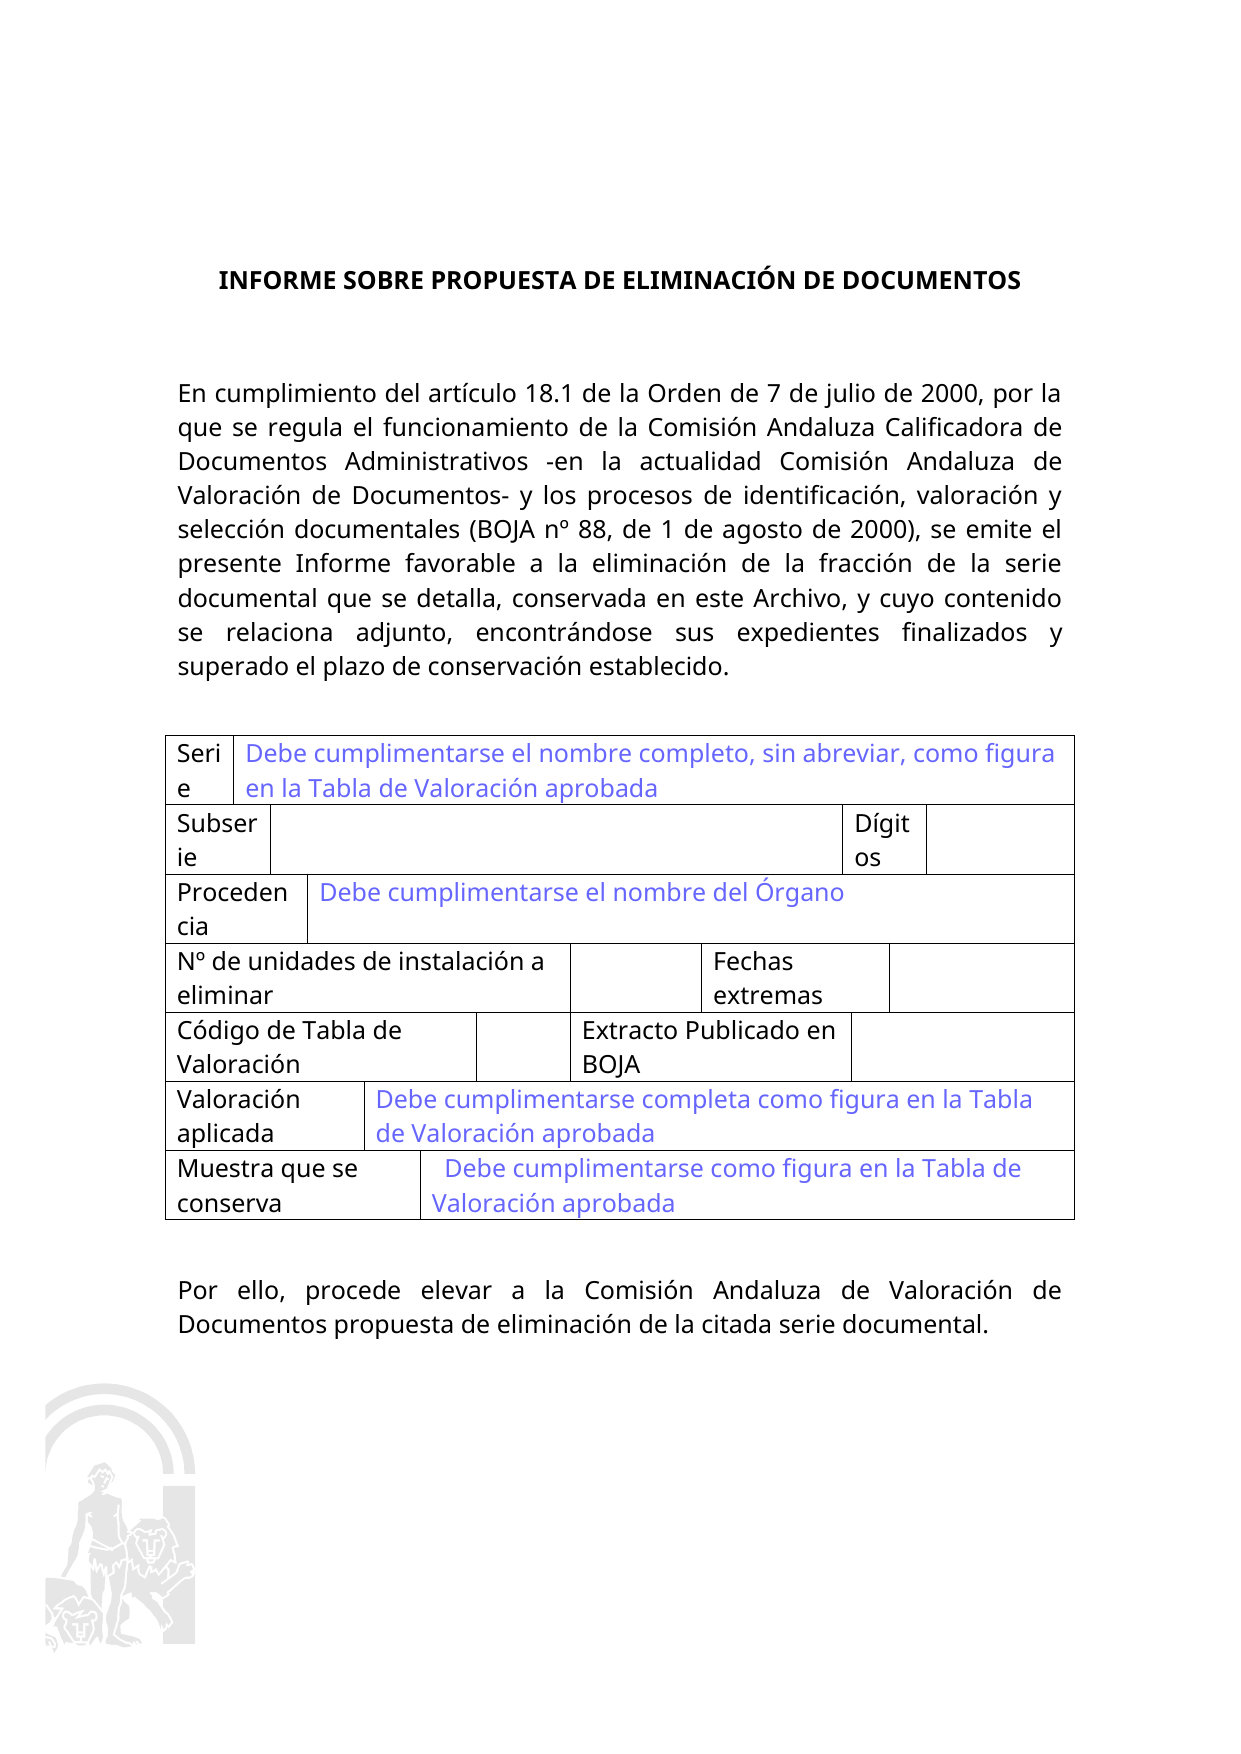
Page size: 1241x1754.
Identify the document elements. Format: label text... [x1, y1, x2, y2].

table_cell [477, 1013, 570, 1081]
table_cell Dígitos [843, 805, 926, 873]
table_cell Muestra que se conserva [166, 1151, 420, 1219]
table_cell Subserie [166, 805, 270, 873]
table_header Serie [166, 736, 233, 804]
table_cell Fechas extremas [702, 944, 889, 1012]
table_cell Extracto Publicado en BOJA [571, 1013, 851, 1081]
table_header Debe cumplimentarse el nombre completo, sin abreviar, como figura en la Tabla de Valoración aprobada [234, 736, 1074, 804]
text INFORME SOBRE PROPUESTA DE ELIMINACIÓN DE DOCUMENTOS [177, 263, 1063, 297]
table_cell Código de Tabla de Valoración [166, 1013, 476, 1081]
table_cell [927, 805, 1074, 873]
text Por ello, procede elevar a la Comisión Andaluza de Valoración de Documentos propuesta de eliminación de la citada serie documental. [177, 1273, 1063, 1341]
table_cell [271, 805, 842, 873]
text En cumplimiento del artículo 18.1 de la Orden de 7 de julio de 2000, por la que se regula el funcionamiento de la Comisión Andaluza Calificadora de Documentos Administrativos -en la actualidad Comisión Andaluza de Valoración de Documentos- y los procesos de identificación, valoración y selección documentales (BOJA nº 88, de 1 de agosto de 2000), se emite el presente Informe favorable a la eliminación de la fracción de la serie documental que se detalla, conservada en este Archivo, y cuyo contenido se relaciona adjunto, encontrándose sus expedientes finalizados y superado el plazo de conservación establecido. [177, 376, 1063, 682]
table_cell Procedencia [166, 875, 307, 943]
table_cell Debe cumplimentarse el nombre del Órgano [308, 875, 1074, 943]
table_cell [890, 944, 1074, 1012]
table_cell Nº de unidades de instalación a eliminar [166, 944, 570, 1012]
table_cell Debe cumplimentarse completa como figura en la Tabla de Valoración aprobada [365, 1082, 1074, 1150]
table_cell [852, 1013, 1074, 1081]
table_cell [571, 944, 701, 1012]
table_cell Debe cumplimentarse como figura en la Tabla de Valoración aprobada [421, 1151, 1074, 1219]
table_cell Valoración aplicada [166, 1082, 364, 1150]
